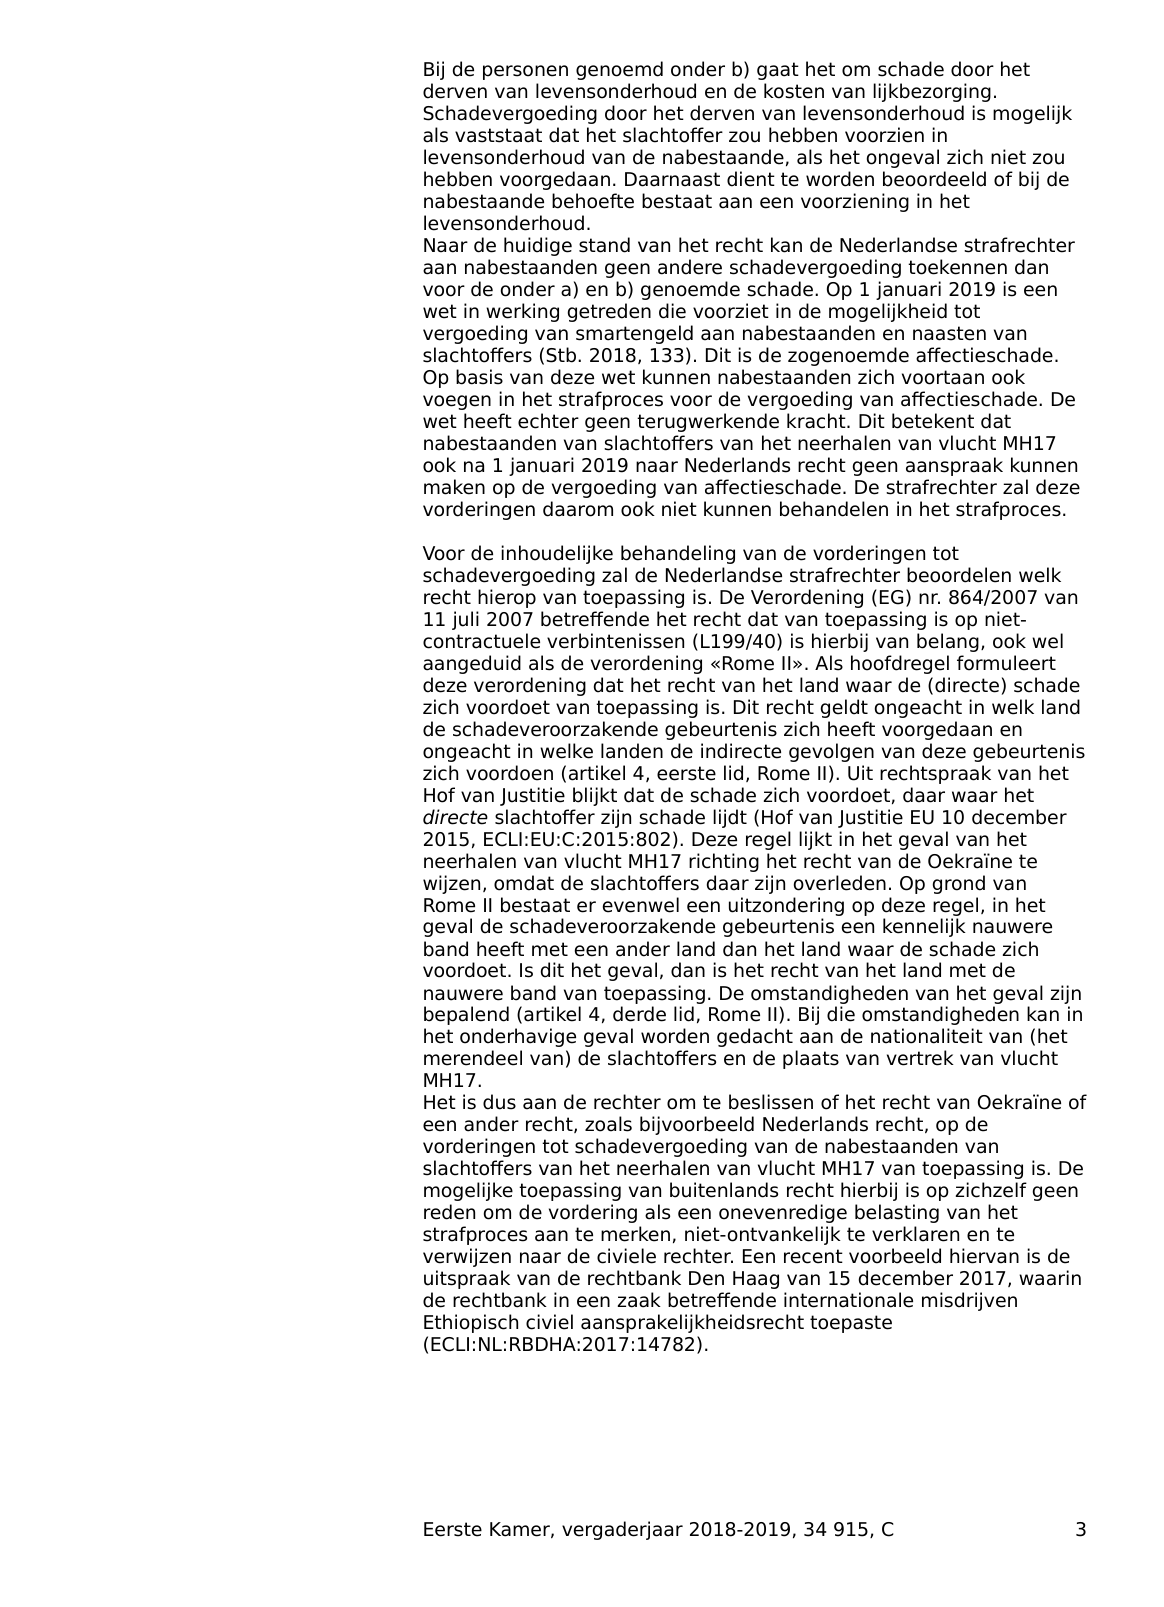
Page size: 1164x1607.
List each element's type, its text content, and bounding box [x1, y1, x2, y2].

text Voor de inhoudelijke behandeling van de vorderingen tot schadevergoeding zal de Nederlandse strafrechter beoordelen welk recht hierop van toepassing is. De Verordening (EG) nr. 864/2007 van 11 juli 2007 betreffende het recht dat van toepassing is op niet-contractuele verbintenissen (L199/40) is hierbij van belang, ook wel aangeduid als de verordening «Rome II». Als hoofdregel formuleert deze verordening dat het recht van het land waar de (directe) schade zich voordoet van toepassing is. Dit recht geldt ongeacht in welk land de schadeveroorzakende gebeurtenis zich heeft voorgedaan en ongeacht in welke landen de indirecte gevolgen van deze gebeurtenis zich voordoen (artikel 4, eerste lid, Rome II). Uit rechtspraak van het Hof van Justitie blijkt dat de schade zich voordoet, daar waar het directe slachtoffer zijn schade lijdt (Hof van Justitie EU 10 december 2015, ECLI:EU:C:2015:802). Deze regel lijkt in het geval van het neerhalen van vlucht MH17 richting het recht van de Oekraïne te wijzen, omdat de slachtoffers daar zijn overleden. Op grond van Rome II bestaat er evenwel een uitzondering op deze regel, in het geval de schadeveroorzakende gebeurtenis een kennelijk nauwere band heeft met een ander land dan het land waar de schade zich voordoet. Is dit het geval, dan is het recht van het land met de nauwere band van toepassing. De omstandigheden van het geval zijn bepalend (artikel 4, derde lid, Rome II). Bij die omstandigheden kan in het onderhavige geval worden gedacht aan de nationaliteit van (het merendeel van) de slachtoffers en de plaats van vertrek van vlucht MH17. [422, 543, 1087, 1092]
text Naar de huidige stand van het recht kan de Nederlandse strafrechter aan nabestaanden geen andere schadevergoeding toekennen dan voor de onder a) en b) genoemde schade. Op 1 januari 2019 is een wet in werking getreden die voorziet in de mogelijkheid tot vergoeding van smartengeld aan nabestaanden en naasten van slachtoffers (Stb. 2018, 133). Dit is de zogenoemde affectieschade. Op basis van deze wet kunnen nabestaanden zich voortaan ook voegen in het strafproces voor de vergoeding van affectieschade. De wet heeft echter geen terugwerkende kracht. Dit betekent dat nabestaanden van slachtoffers van het neerhalen van vlucht MH17 ook na 1 januari 2019 naar Nederlands recht geen aanspraak kunnen maken op de vergoeding van affectieschade. De strafrechter zal deze vorderingen daarom ook niet kunnen behandelen in het strafproces. [422, 235, 1087, 521]
text Het is dus aan de rechter om te beslissen of het recht van Oekraïne of een ander recht, zoals bijvoorbeeld Nederlands recht, op de vorderingen tot schadevergoeding van de nabestaanden van slachtoffers van het neerhalen van vlucht MH17 van toepassing is. De mogelijke toepassing van buitenlands recht hierbij is op zichzelf geen reden om de vordering als een onevenredige belasting van het strafproces aan te merken, niet-ontvankelijk te verklaren en te verwijzen naar de civiele rechter. Een recent voorbeeld hiervan is de uitspraak van de rechtbank Den Haag van 15 december 2017, waarin de rechtbank in een zaak betreffende internationale misdrijven Ethiopisch civiel aansprakelijkheidsrecht toepaste (ECLI:NL:RBDHA:2017:14782). [422, 1092, 1087, 1356]
text Bij de personen genoemd onder b) gaat het om schade door het derven van levensonderhoud en de kosten van lijkbezorging. Schadevergoeding door het derven van levensonderhoud is mogelijk als vaststaat dat het slachtoffer zou hebben voorzien in levensonderhoud van de nabestaande, als het ongeval zich niet zou hebben voorgedaan. Daarnaast dient te worden beoordeeld of bij de nabestaande behoefte bestaat aan een voorziening in het levensonderhoud. [422, 59, 1087, 235]
